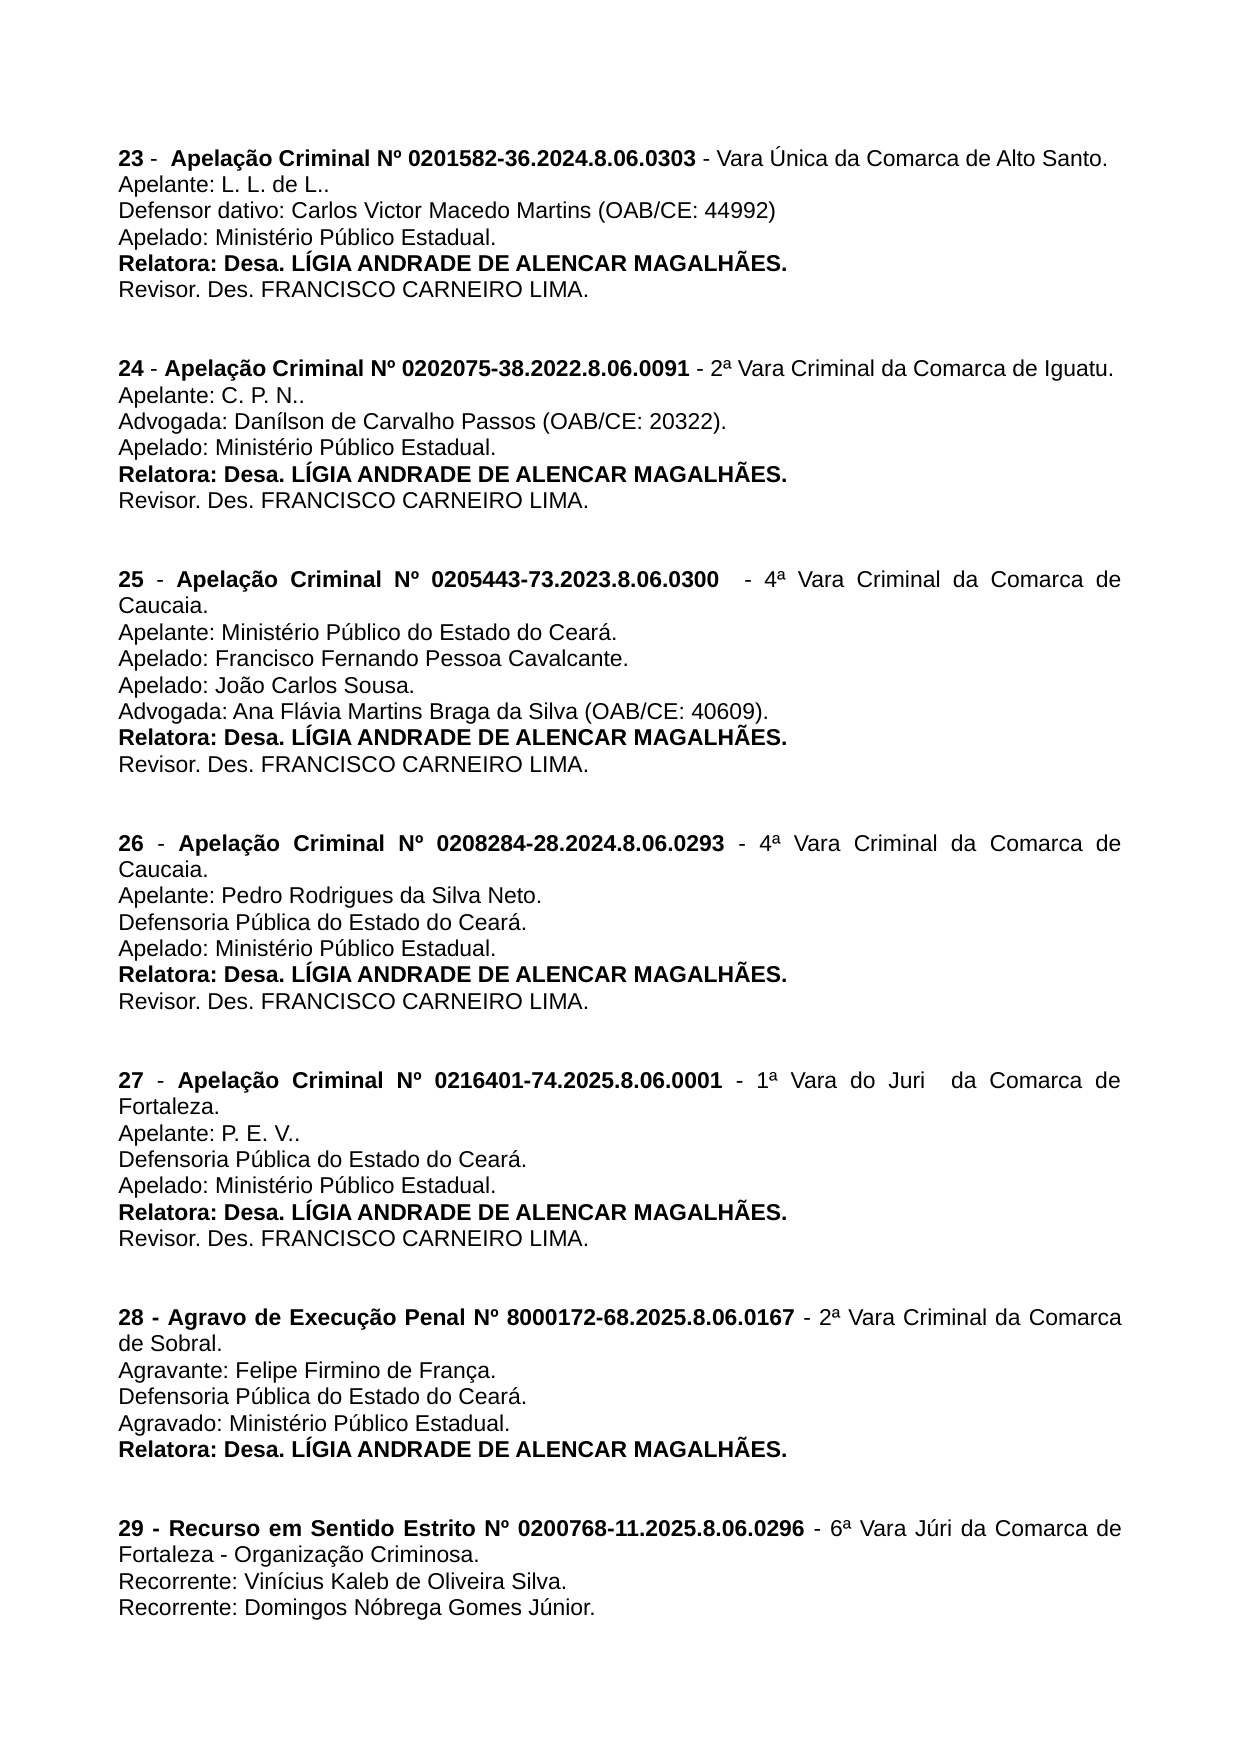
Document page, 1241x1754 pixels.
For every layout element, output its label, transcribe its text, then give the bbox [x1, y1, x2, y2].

text Apelado: Ministério Público Estadual. [118, 223, 1122, 250]
text 26 - Apelação Criminal Nº 0208284-28.2024.8.06.0293 - 4ª Vara Criminal da Comarca de Caucaia. [118, 830, 1122, 882]
text Agravado: Ministério Público Estadual. [118, 1409, 1122, 1436]
text 23 - Apelação Criminal Nº 0201582-36.2024.8.06.0303 - Vara Única da Comarca de Alto Santo. [118, 144, 1122, 171]
text Defensoria Pública do Estado do Ceará. [118, 1383, 1122, 1409]
text Advogada: Ana Flávia Martins Braga da Silva (OAB/CE: 40609). [118, 698, 1122, 724]
text 28 - Agravo de Execução Penal Nº 8000172-68.2025.8.06.0167 - 2ª Vara Criminal da Comarca de Sobral. [118, 1304, 1122, 1357]
text Relatora: Desa. LÍGIA ANDRADE DE ALENCAR MAGALHÃES. [118, 461, 1122, 487]
text Apelado: Francisco Fernando Pessoa Cavalcante. [118, 645, 1122, 672]
text Advogada: Danílson de Carvalho Passos (OAB/CE: 20322). [118, 408, 1122, 434]
text Defensoria Pública do Estado do Ceará. [118, 909, 1122, 935]
text Apelado: Ministério Público Estadual. [118, 935, 1122, 961]
text Apelante: L. L. de L.. [118, 171, 1122, 197]
text Revisor. Des. FRANCISCO CARNEIRO LIMA. [118, 988, 1122, 1014]
text 24 - Apelação Criminal Nº 0202075-38.2022.8.06.0091 - 2ª Vara Criminal da Comarca de Iguatu. [118, 355, 1122, 382]
text 27 - Apelação Criminal Nº 0216401-74.2025.8.06.0001 - 1ª Vara do Juri da Comarca de Fortaleza. [118, 1067, 1122, 1119]
text 25 - Apelação Criminal Nº 0205443-73.2023.8.06.0300 - 4ª Vara Criminal da Comarca de Caucaia. [118, 566, 1122, 619]
text Recorrente: Vinícius Kaleb de Oliveira Silva. [118, 1568, 1122, 1594]
text Relatora: Desa. LÍGIA ANDRADE DE ALENCAR MAGALHÃES. [118, 1199, 1122, 1225]
text Revisor. Des. FRANCISCO CARNEIRO LIMA. [118, 276, 1122, 303]
text Relatora: Desa. LÍGIA ANDRADE DE ALENCAR MAGALHÃES. [118, 250, 1122, 276]
text Relatora: Desa. LÍGIA ANDRADE DE ALENCAR MAGALHÃES. [118, 724, 1122, 751]
text Revisor. Des. FRANCISCO CARNEIRO LIMA. [118, 487, 1122, 513]
text Apelante: P. E. V.. [118, 1119, 1122, 1146]
text Apelante: Pedro Rodrigues da Silva Neto. [118, 882, 1122, 909]
text Revisor. Des. FRANCISCO CARNEIRO LIMA. [118, 751, 1122, 777]
text Apelante: Ministério Público do Estado do Ceará. [118, 619, 1122, 645]
text Apelante: C. P. N.. [118, 382, 1122, 408]
text Relatora: Desa. LÍGIA ANDRADE DE ALENCAR MAGALHÃES. [118, 961, 1122, 988]
text 29 - Recurso em Sentido Estrito Nº 0200768-11.2025.8.06.0296 - 6ª Vara Júri da Comarca de Fortaleza - Organização Criminosa. [118, 1515, 1122, 1568]
text Relatora: Desa. LÍGIA ANDRADE DE ALENCAR MAGALHÃES. [118, 1436, 1122, 1462]
text Recorrente: Domingos Nóbrega Gomes Júnior. [118, 1594, 1122, 1620]
text Defensor dativo: Carlos Victor Macedo Martins (OAB/CE: 44992) [118, 197, 1122, 223]
text Apelado: Ministério Público Estadual. [118, 434, 1122, 461]
text Apelado: Ministério Público Estadual. [118, 1172, 1122, 1199]
text Agravante: Felipe Firmino de França. [118, 1357, 1122, 1383]
text Revisor. Des. FRANCISCO CARNEIRO LIMA. [118, 1225, 1122, 1251]
text Apelado: João Carlos Sousa. [118, 672, 1122, 698]
text Defensoria Pública do Estado do Ceará. [118, 1146, 1122, 1172]
